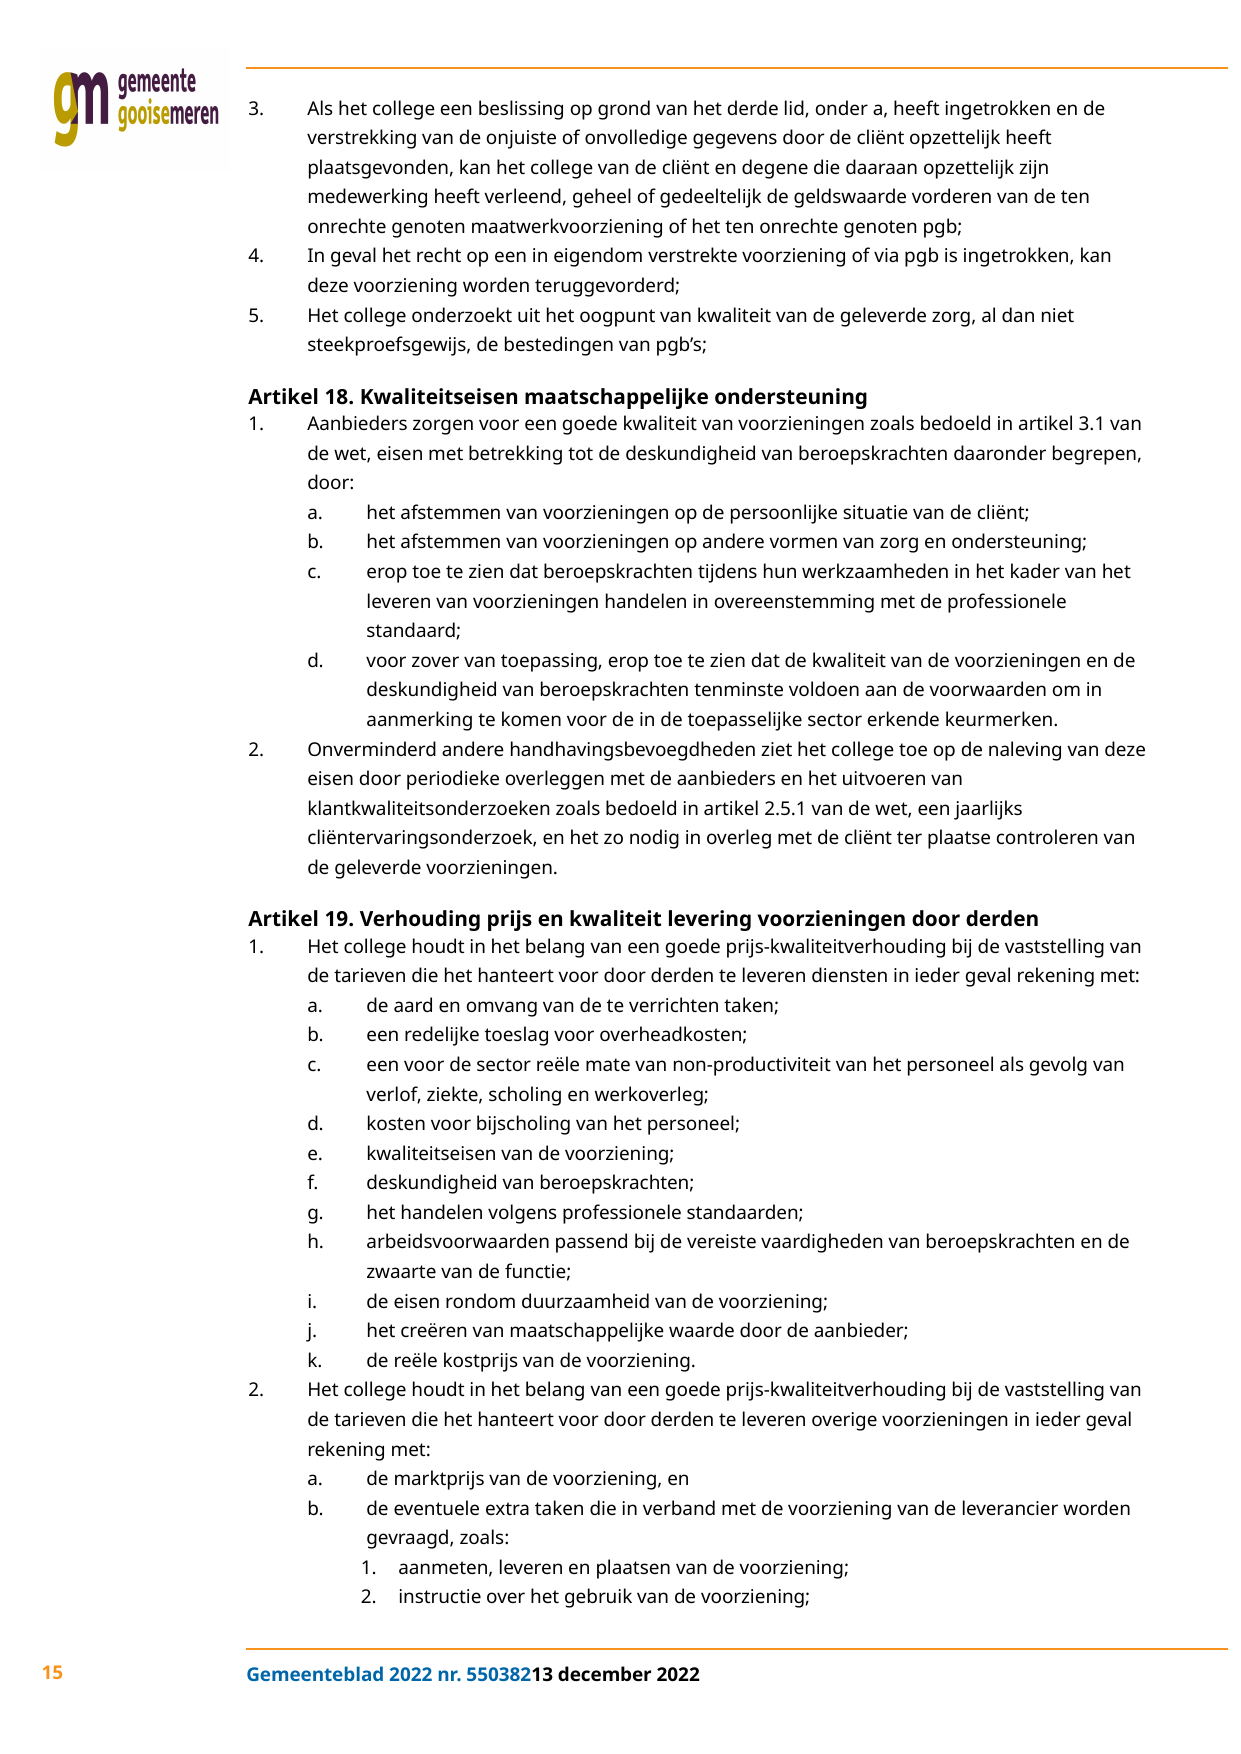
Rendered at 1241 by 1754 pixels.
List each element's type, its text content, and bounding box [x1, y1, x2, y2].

list een redelijke toeslag voor overheadkosten; [307, 1022, 1152, 1047]
list aanmeten, leveren en plaatsen van de voorziening; [361, 1554, 1152, 1580]
list erop toe te zien dat beroepskrachten tijdens hun werkzaamheden in het kader van het leveren van voorzieningen handelen in overeenstemming met de professionele standaard; [307, 558, 1152, 643]
picture [41, 47, 231, 172]
list de aard en omvang van de te verrichten taken; [307, 992, 1152, 1018]
list Als het college een beslissing op grond van het derde lid, onder a, heeft ingetrokken en de verstrekking van de onjuiste of onvolledige gegevens door de cliënt opzettelijk heeft plaatsgevonden, kan het college van de cliënt en degene die daaraan opzettelijk zijn medewerking heeft verleend, geheel of gedeeltelijk de geldswaarde vorderen van de ten onrechte genoten maatwerkvoorziening of het ten onrechte genoten pgb; [248, 95, 1152, 239]
list Het college houdt in het belang van een goede prijs-kwaliteitverhouding bij de vaststelling van de tarieven die het hanteert voor door derden te leveren diensten in ieder geval rekening met: [248, 933, 1152, 988]
list kosten voor bijscholing van het personeel; [307, 1110, 1152, 1136]
list het creëren van maatschappelijke waarde door de aanbieder; [307, 1317, 1152, 1343]
list een voor de sector reële mate van non-productiviteit van het personeel als gevolg van verlof, ziekte, scholing en werkoverleg; [307, 1051, 1152, 1107]
list de reële kostprijs van de voorziening. [307, 1347, 1152, 1373]
list Onverminderd andere handhavingsbevoegdheden ziet het college toe op de naleving van deze eisen door periodieke overleggen met de aanbieders en het uitvoeren van klantkwaliteitsonderzoeken zoals bedoeld in artikel 2.5.1 van de wet, een jaarlijks cliëntervaringsonderzoek, en het zo nodig in overleg met de cliënt ter plaatse controleren van de geleverde voorzieningen. [248, 736, 1152, 880]
list de eventuele extra taken die in verband met de voorziening van de leverancier worden gevraagd, zoals: [307, 1495, 1152, 1550]
list arbeidsvoorwaarden passend bij de vereiste vaardigheden van beroepskrachten en de zwaarte van de functie; [307, 1229, 1152, 1284]
list kwaliteitseisen van de voorziening; [307, 1140, 1152, 1166]
list de eisen rondom duurzaamheid van de voorziening; [307, 1288, 1152, 1314]
list het afstemmen van voorzieningen op de persoonlijke situatie van de cliënt; [307, 499, 1152, 525]
list de marktprijs van de voorziening, en [307, 1465, 1152, 1491]
list deskundigheid van beroepskrachten; [307, 1169, 1152, 1195]
list het afstemmen van voorzieningen op andere vormen van zorg en ondersteuning; [307, 529, 1152, 554]
list het handelen volgens professionele standaarden; [307, 1199, 1152, 1225]
list instructie over het gebruik van de voorziening; [361, 1584, 1152, 1609]
list voor zover van toepassing, erop toe te zien dat de kwaliteit van de voorzieningen en de deskundigheid van beroepskrachten tenminste voldoen aan de voorwaarden om in aanmerking te komen voor de in de toepasselijke sector erkende keurmerken. [307, 647, 1152, 732]
list Het college onderzoekt uit het oogpunt van kwaliteit van de geleverde zorg, al dan niet steekproefsgewijs, de bestedingen van pgb’s; [248, 302, 1152, 357]
list In geval het recht op een in eigendom verstrekte voorziening of via pgb is ingetrokken, kan deze voorziening worden teruggevorderd; [248, 243, 1152, 298]
list Aanbieders zorgen voor een goede kwaliteit van voorzieningen zoals bedoeld in artikel 3.1 van de wet, eisen met betrekking tot de deskundigheid van beroepskrachten daaronder begrepen, door: [248, 410, 1152, 495]
list Het college houdt in het belang van een goede prijs-kwaliteitverhouding bij de vaststelling van de tarieven die het hanteert voor door derden te leveren overige voorzieningen in ieder geval rekening met: [248, 1377, 1152, 1462]
text Artikel 18. Kwaliteitseisen maatschappelijke ondersteuning [248, 382, 1152, 410]
text Artikel 19. Verhouding prijs en kwaliteit levering voorzieningen door derden [248, 904, 1152, 933]
